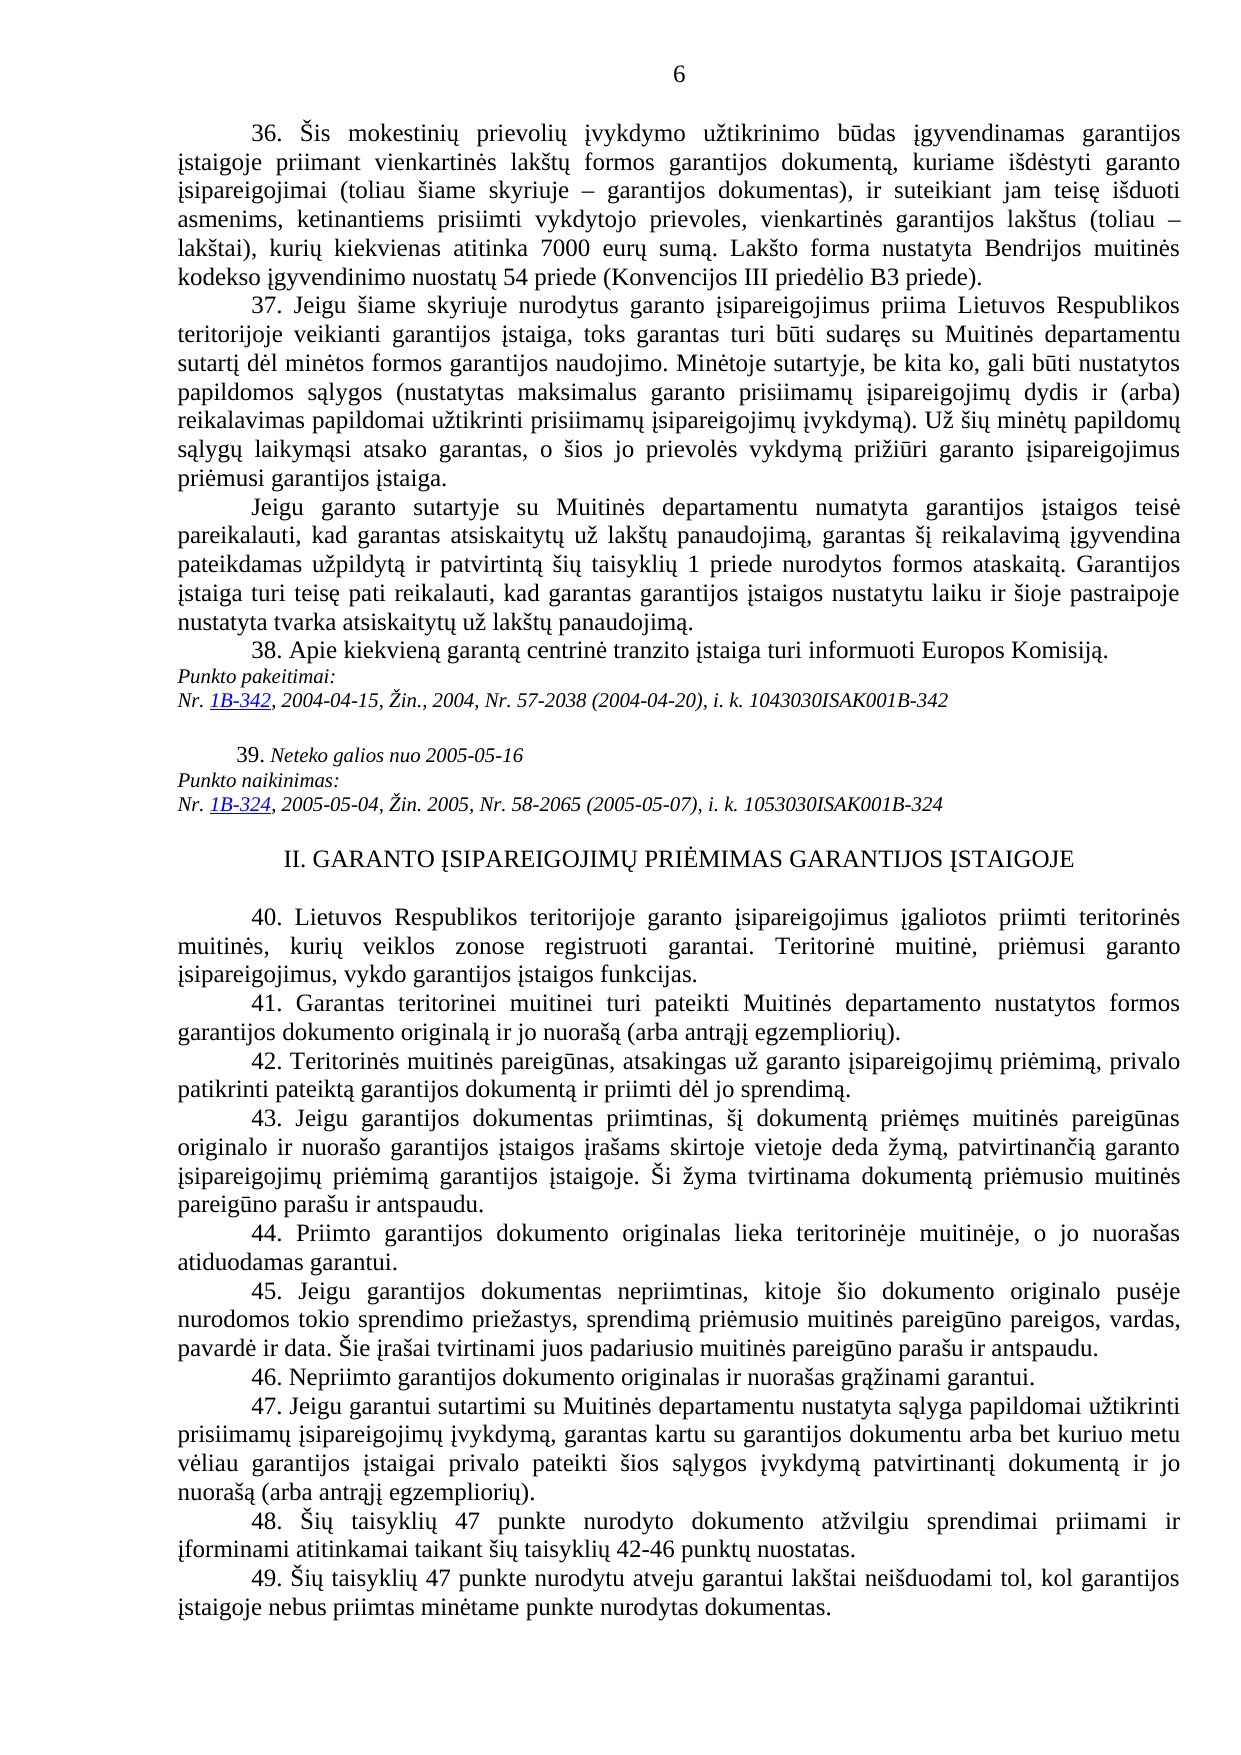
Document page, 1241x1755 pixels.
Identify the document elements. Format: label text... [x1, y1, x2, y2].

text 44. Priimto garantijos dokumento originalas lieka teritorinėje muitinėje, o jo nuorašas atiduodamas garantui. [177, 1218, 1181, 1276]
text 36. Šis mokestinių prievolių įvykdymo užtikrinimo būdas įgyvendinamas garantijos įstaigoje priimant vienkartinės lakštų formos garantijos dokumentą, kuriame išdėstyti garanto įsipareigojimai (toliau šiame skyriuje – garantijos dokumentas), ir suteikiant jam teisę išduoti asmenims, ketinantiems prisiimti vykdytojo prievoles, vienkartinės garantijos lakštus (toliau – lakštai), kurių kiekvienas atitinka 7000 eurų sumą. Lakšto forma nustatyta Bendrijos muitinės kodekso įgyvendinimo nuostatų 54 priede (Konvencijos III priedėlio B3 priede). [177, 118, 1181, 291]
text 43. Jeigu garantijos dokumentas priimtinas, šį dokumentą priėmęs muitinės pareigūnas originalo ir nuorašo garantijos įstaigos įrašams skirtoje vietoje deda žymą, patvirtinančią garanto įsipareigojimų priėmimą garantijos įstaigoje. Ši žyma tvirtinama dokumentą priėmusio muitinės pareigūno parašu ir antspaudu. [177, 1103, 1181, 1218]
text Punkto naikinimas: [177, 768, 1181, 792]
text 47. Jeigu garantui sutartimi su Muitinės departamentu nustatyta sąlyga papildomai užtikrinti prisiimamų įsipareigojimų įvykdymą, garantas kartu su garantijos dokumentu arba bet kuriuo metu vėliau garantijos įstaigai privalo pateikti šios sąlygos įvykdymą patvirtinantį dokumentą ir jo nuorašą (arba antrąjį egzempliorių). [177, 1391, 1181, 1506]
text 42. Teritorinės muitinės pareigūnas, atsakingas už garanto įsipareigojimų priėmimą, privalo patikrinti pateiktą garantijos dokumentą ir priimti dėl jo sprendimą. [177, 1046, 1181, 1103]
text 40. Lietuvos Respublikos teritorijoje garanto įsipareigojimus įgaliotos priimti teritorinės muitinės, kurių veiklos zonose registruoti garantai. Teritorinė muitinė, priėmusi garanto įsipareigojimus, vykdo garantijos įstaigos funkcijas. [177, 902, 1181, 988]
text Nr. 1B-342, 2004-04-15, Žin., 2004, Nr. 57-2038 (2004-04-20), i. k. 1043030ISAK001B-342 [177, 688, 1181, 712]
text 37. Jeigu šiame skyriuje nurodytus garanto įsipareigojimus priima Lietuvos Respublikos teritorijoje veikianti garantijos įstaiga, toks garantas turi būti sudaręs su Muitinės departamentu sutartį dėl minėtos formos garantijos naudojimo. Minėtoje sutartyje, be kita ko, gali būti nustatytos papildomos sąlygos (nustatytas maksimalus garanto prisiimamų įsipareigojimų dydis ir (arba) reikalavimas papildomai užtikrinti prisiimamų įsipareigojimų įvykdymą). Už šių minėtų papildomų sąlygų laikymąsi atsako garantas, o šios jo prievolės vykdymą prižiūri garanto įsipareigojimus priėmusi garantijos įstaiga. [177, 291, 1181, 492]
text Punkto pakeitimai: [177, 664, 1181, 688]
text 38. Apie kiekvieną garantą centrinė tranzito įstaiga turi informuoti Europos Komisiją. [177, 636, 1181, 664]
text 45. Jeigu garantijos dokumentas nepriimtinas, kitoje šio dokumento originalo pusėje nurodomos tokio sprendimo priežastys, sprendimą priėmusio muitinės pareigūno pareigos, vardas, pavardė ir data. Šie įrašai tvirtinami juos padariusio muitinės pareigūno parašu ir antspaudu. [177, 1276, 1181, 1362]
text 49. Šių taisyklių 47 punkte nurodytu atveju garantui lakštai neišduodami tol, kol garantijos įstaigoje nebus priimtas minėtame punkte nurodytas dokumentas. [177, 1563, 1181, 1621]
text II. GARANTO ĮSIPAREIGOJIMŲ PRIĖMIMAS GARANTIJOS ĮSTAIGOJE [177, 844, 1181, 873]
text Nr. 1B-324, 2005-05-04, Žin. 2005, Nr. 58-2065 (2005-05-07), i. k. 1053030ISAK001B-324 [177, 792, 1181, 816]
text 41. Garantas teritorinei muitinei turi pateikti Muitinės departamento nustatytos formos garantijos dokumento originalą ir jo nuorašą (arba antrąjį egzempliorių). [177, 988, 1181, 1046]
text 48. Šių taisyklių 47 punkte nurodyto dokumento atžvilgiu sprendimai priimami ir įforminami atitinkamai taikant šių taisyklių 42-46 punktų nuostatas. [177, 1506, 1181, 1563]
text Jeigu garanto sutartyje su Muitinės departamentu numatyta garantijos įstaigos teisė pareikalauti, kad garantas atsiskaitytų už lakštų panaudojimą, garantas šį reikalavimą įgyvendina pateikdamas užpildytą ir patvirtintą šių taisyklių 1 priede nurodytos formos ataskaitą. Garantijos įstaiga turi teisę pati reikalauti, kad garantas garantijos įstaigos nustatytu laiku ir šioje pastraipoje nustatyta tvarka atsiskaitytų už lakštų panaudojimą. [177, 492, 1181, 636]
text 46. Nepriimto garantijos dokumento originalas ir nuorašas grąžinami garantui. [177, 1362, 1181, 1391]
text 39. Neteko galios nuo 2005-05-16 [177, 741, 1181, 768]
